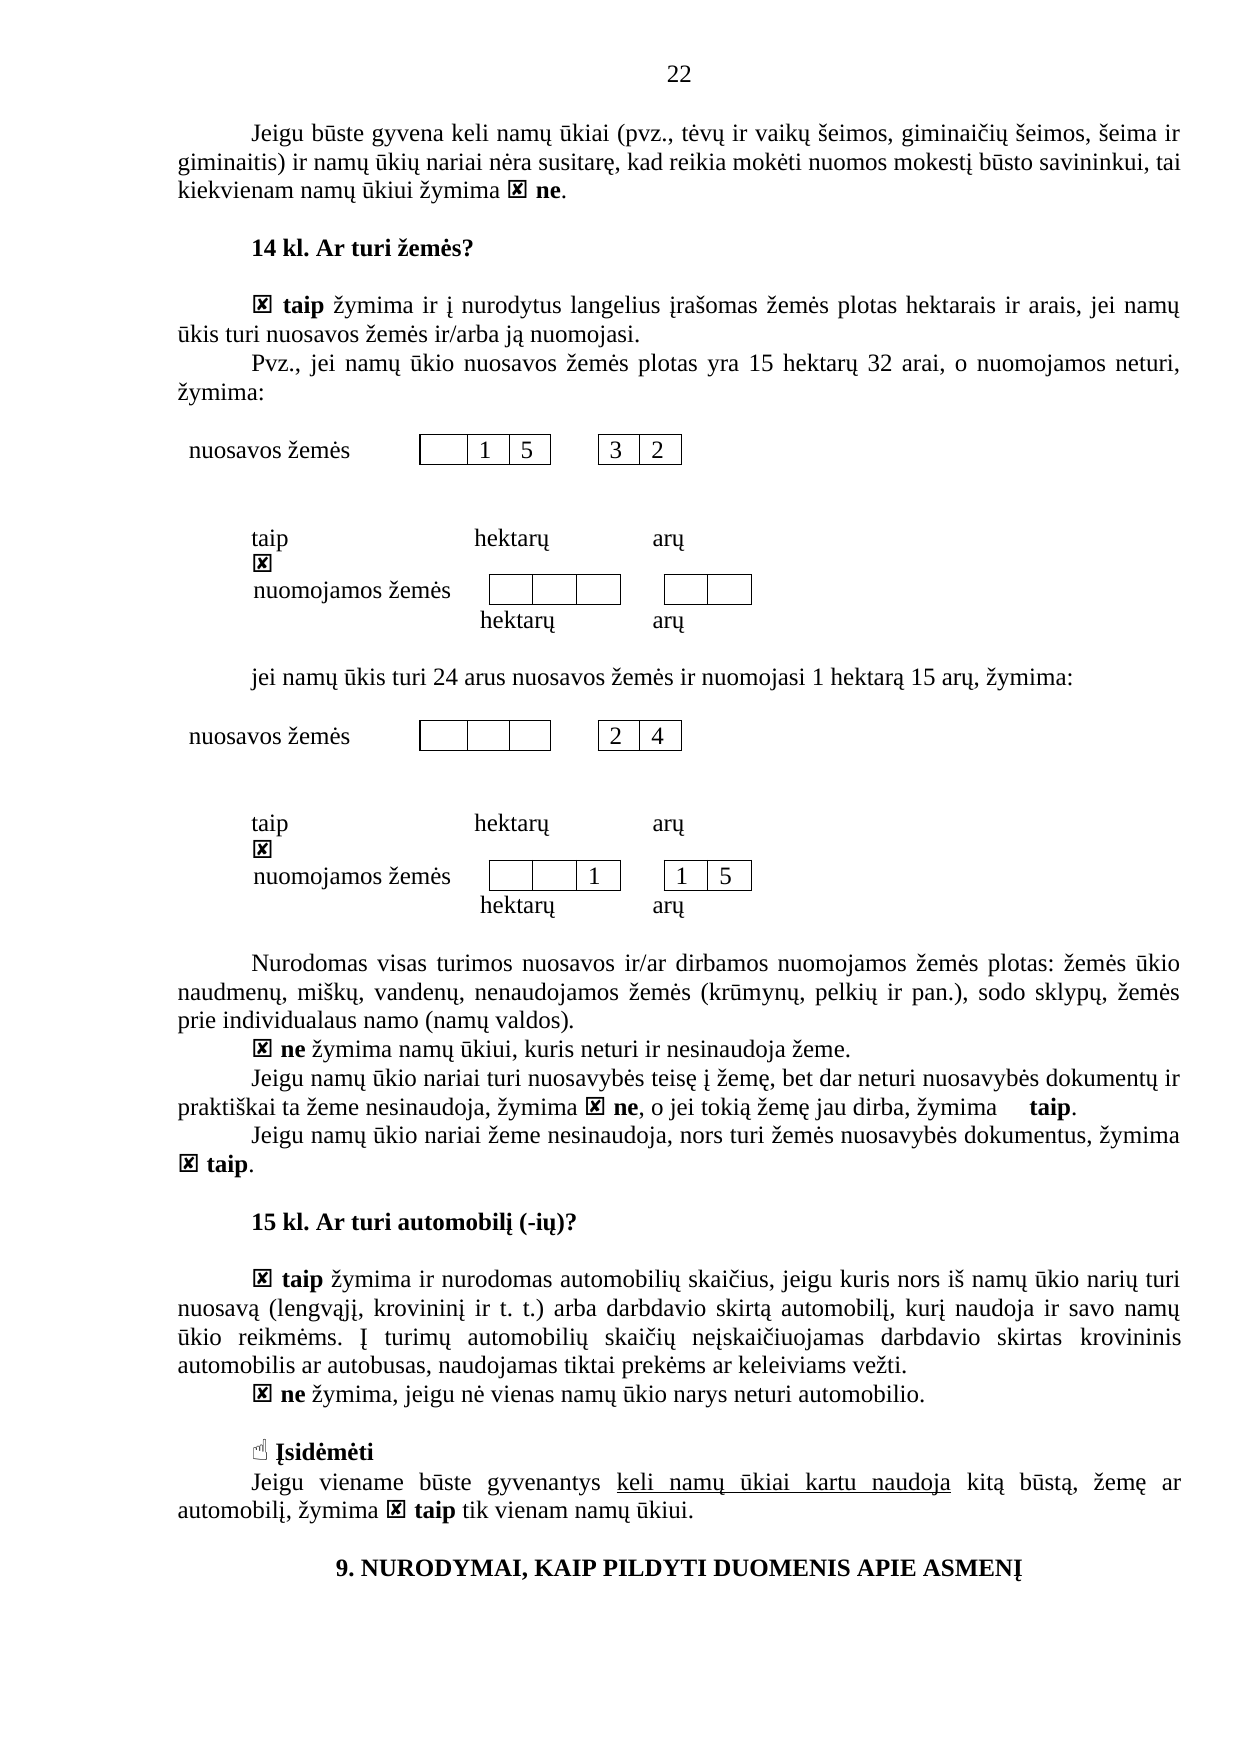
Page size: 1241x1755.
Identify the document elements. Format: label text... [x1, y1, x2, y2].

text  [177, 551, 1181, 574]
table_header 2 [599, 721, 639, 750]
table_header 3 [599, 435, 639, 464]
table_header [533, 861, 576, 889]
table_header nuomojamos žemės [242, 574, 489, 604]
text  ne žymima namų ūkiui, kuris neturi ir nesinaudoja žeme. [177, 1034, 1181, 1063]
table_header [490, 861, 532, 889]
table_header 5 [708, 861, 751, 889]
text  Įsidėmėti [177, 1437, 1181, 1467]
table_header [421, 721, 467, 750]
table_header [551, 720, 598, 750]
text 15 kl. Ar turi automobilį (-ių)? [177, 1207, 1181, 1236]
table_header 1 [577, 861, 620, 889]
text taip hektarų arų [177, 808, 1181, 837]
text  ne žymima, jeigu nė vienas namų ūkio narys neturi automobilio. [177, 1379, 1181, 1408]
text Jeigu viename būste gyvenantys keli namų ūkiai kartu naudoja kitą būstą, žemę ar automobilį, žymima  taip tik vienam namų ūkiui. [177, 1467, 1181, 1524]
text Jeigu namų ūkio nariai turi nuosavybės teisę į žemę, bet dar neturi nuosavybės dokumentų ir praktiškai ta žeme nesinaudoja, žymima  ne, o jei tokią žemę jau dirba, žymima  taip. [177, 1063, 1181, 1121]
table_header [468, 721, 509, 750]
table_header [708, 575, 751, 604]
table_header [665, 575, 707, 604]
table_header nuosavos žemės [177, 720, 419, 750]
text taip hektarų arų [177, 523, 1181, 551]
text  taip žymima ir nurodomas automobilių skaičius, jeigu kuris nors iš namų ūkio narių turi nuosavą (lengvąjį, krovininį ir t. t.) arba darbdavio skirtą automobilį, kurį naudoja ir savo namų ūkio reikmėms. Į turimų automobilių skaičių neįskaičiuojamas darbdavio skirtas krovininis automobilis ar autobusas, naudojamas tiktai prekėms ar keleiviams vežti. [177, 1264, 1181, 1379]
table_header 1 [665, 861, 707, 889]
table_header 5 [510, 435, 550, 464]
table_header 4 [640, 721, 681, 750]
text Jeigu būste gyvena keli namų ūkiai (pvz., tėvų ir vaikų šeimos, giminaičių šeimos, šeima ir giminaitis) ir namų ūkių nariai nėra susitarę, kad reikia mokėti nuomos mokestį būsto savininkui, tai kiekvienam namų ūkiui žymima  ne. [177, 118, 1181, 204]
table_header [510, 721, 550, 750]
table_header [577, 575, 620, 604]
table_header [490, 575, 532, 604]
table_header [551, 434, 598, 464]
table_header [533, 575, 576, 604]
text Jeigu namų ūkio nariai žeme nesinaudoja, nors turi žemės nuosavybės dokumentus, žymima  taip. [177, 1121, 1181, 1178]
table_header 1 [468, 435, 509, 464]
table_header [421, 435, 467, 464]
text  taip žymima ir į nurodytus langelius įrašomas žemės plotas hektarais ir arais, jei namų ūkis turi nuosavos žemės ir/arba ją nuomojasi. [177, 291, 1181, 348]
table_header nuomojamos žemės [242, 860, 489, 889]
table_header nuosavos žemės [177, 434, 419, 464]
text hektarų arų [177, 891, 1181, 919]
text 9. NURODYMAI, KAIP PILDYTI DUOMENIS APIE ASMENĮ [177, 1553, 1181, 1582]
text  [177, 837, 1181, 860]
text hektarų arų [177, 605, 1181, 634]
text 14 kl. Ar turi žemės? [177, 233, 1181, 262]
text jei namų ūkis turi 24 arus nuosavos žemės ir nuomojasi 1 hektarą 15 arų, žymima: [177, 662, 1181, 691]
table_header 2 [640, 435, 681, 464]
text Nurodomas visas turimos nuosavos ir/ar dirbamos nuomojamos žemės plotas: žemės ūkio naudmenų, miškų, vandenų, nenaudojamos žemės (krūmynų, pelkių ir pan.), sodo sklypų, žemės prie individualaus namo (namų valdos). [177, 948, 1181, 1034]
table_header [621, 574, 664, 604]
table_header [621, 860, 664, 889]
text Pvz., jei namų ūkio nuosavos žemės plotas yra 15 hektarų 32 arai, o nuomojamos neturi, žymima: [177, 348, 1181, 406]
